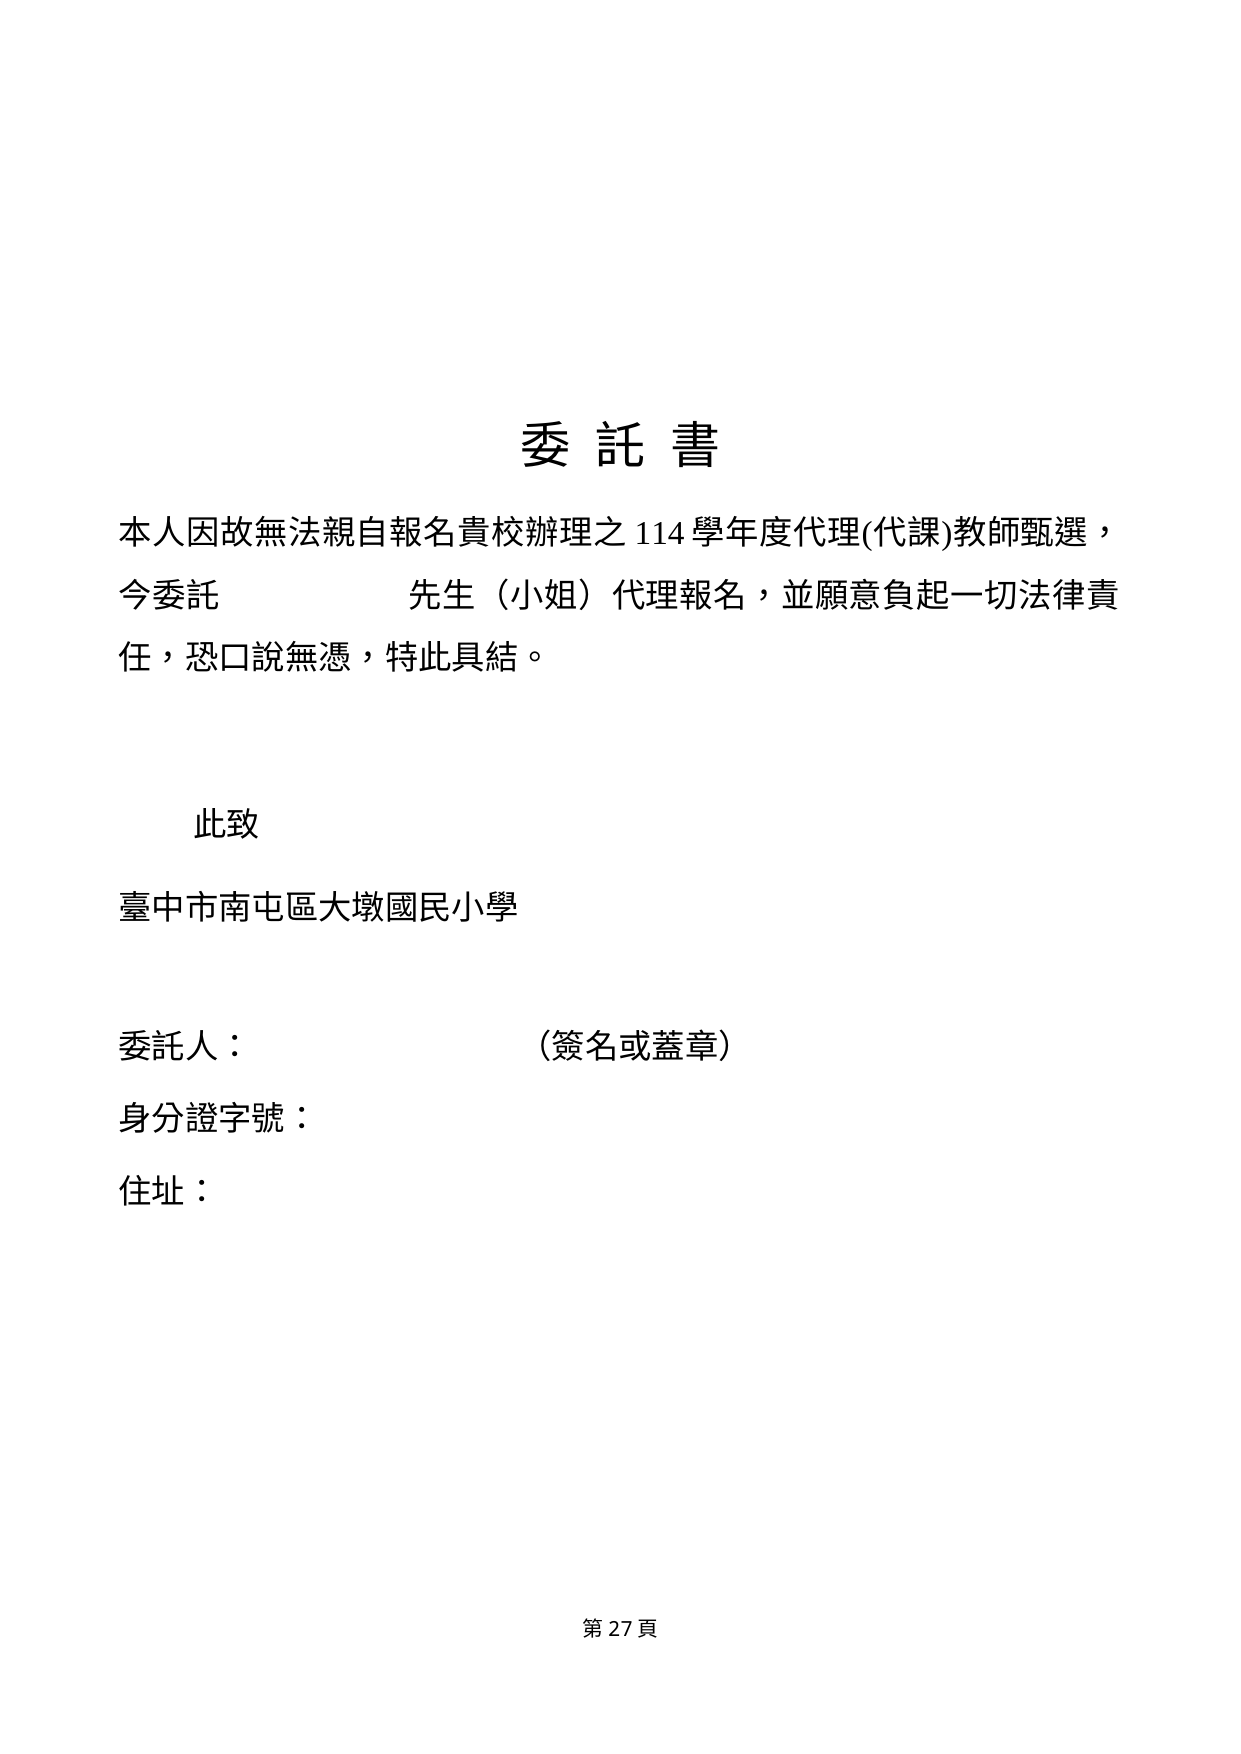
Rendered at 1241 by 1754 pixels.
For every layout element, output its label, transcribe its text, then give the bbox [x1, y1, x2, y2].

text 此致 [118, 780, 1122, 843]
text 住址： [118, 1164, 1122, 1213]
text 本人因故無法親自報名貴校辦理之114學年度代理(代課)教師甄選，今委託 先生（小姐）代理報名，並願意負起一切法律責任，恐口說無憑，特此具結。 [118, 489, 1122, 676]
text 委託人： （簽名或蓋章） [118, 1020, 1122, 1068]
text 身分證字號： [118, 1092, 1122, 1140]
text 委 託 書 [118, 406, 1122, 478]
text 臺中市南屯區大墩國民小學 [118, 864, 1122, 926]
